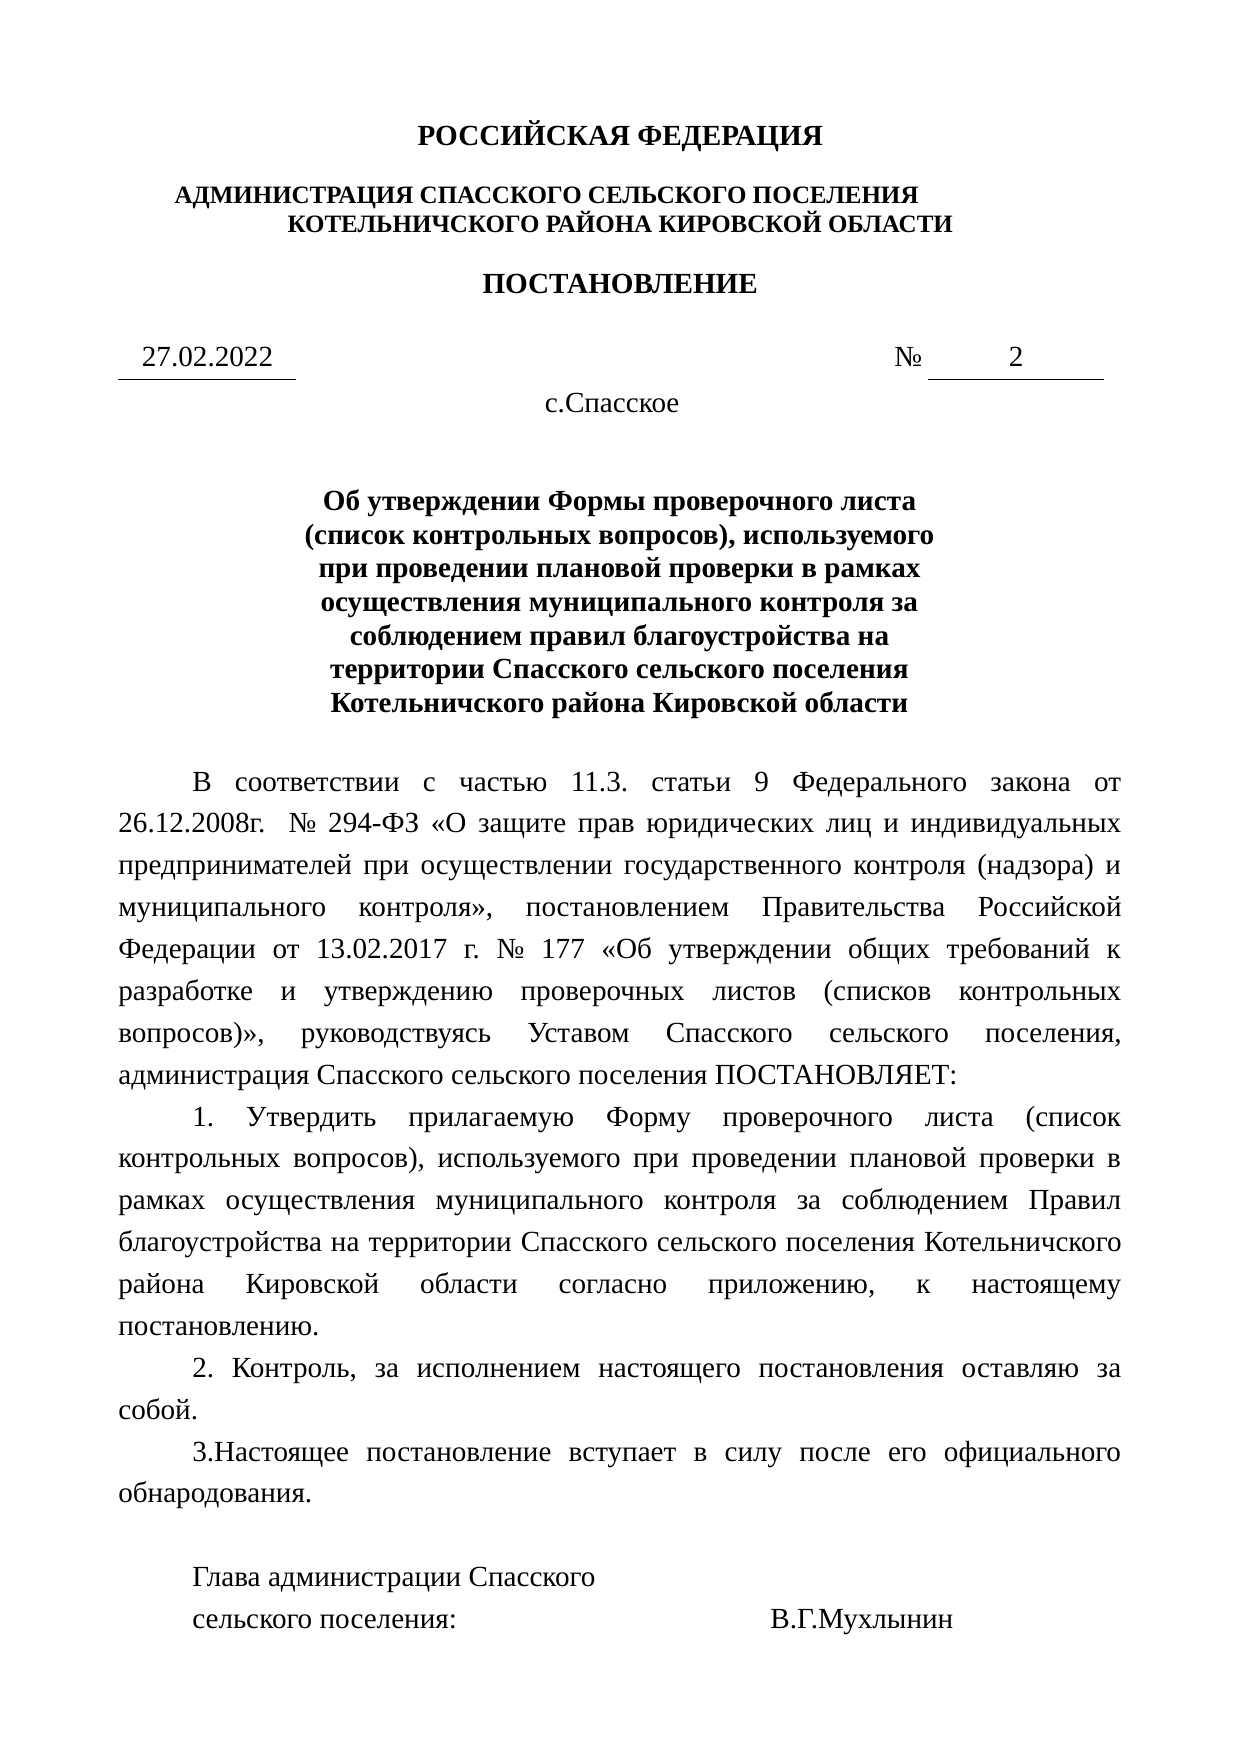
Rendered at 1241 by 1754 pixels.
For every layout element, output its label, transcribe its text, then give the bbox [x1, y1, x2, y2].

table_cell [118, 380, 296, 424]
text АДМИНИСТРАЦИЯ СПАССКОГО СЕЛЬСКОГО ПОСЕЛЕНИЯ [118, 180, 1122, 209]
text КОТЕЛЬНИЧСКОГО РАЙОНА КИРОВСКОЙ ОБЛАСТИ [118, 209, 1122, 238]
table_cell с.Спасское [296, 379, 927, 424]
text ПОСТАНОВЛЕНИЕ [118, 267, 1122, 300]
table_header [117, 453, 295, 730]
text В соответствии с частью 11.3. статьи 9 Федерального закона от 26.12.2008г. № 294-ФЗ «О защите прав юридических лиц и индивидуальных предпринимателей при осуществлении государственного контроля (надзора) и муниципального контроля», постановлением Правительства Российской Федерации от 13.02.2017 г. № 177 «Об утверждении общих требований к разработке и утверждению проверочных листов (списков контрольных вопросов)», руководствуясь Уставом Спасского сельского поселения, администрация Спасского сельского поселения ПОСТАНОВЛЯЕТ: [118, 764, 1122, 1090]
text РОССИЙСКАЯ ФЕДЕРАЦИЯ [118, 118, 1122, 152]
text сельского поселения: В.Г.Мухлынин [118, 1601, 1122, 1635]
table_header № [296, 334, 927, 379]
table_header 27.02.2022 [118, 334, 296, 379]
table_header [943, 453, 1104, 730]
text Глава администрации Спасского [118, 1559, 1122, 1593]
table_header 2 [928, 334, 1104, 379]
text 3.Настоящее постановление вступает в силу после его официального обнародования. [118, 1434, 1122, 1509]
text 2. Контроль, за исполнением настоящего постановления оставляю за собой. [118, 1350, 1122, 1425]
text 1. Утвердить прилагаемую Форму проверочного листа (список контрольных вопросов), используемого при проведении плановой проверки в рамках осуществления муниципального контроля за соблюдением Правил благоустройства на территории Спасского сельского поселения Котельничского района Кировской области согласно приложению, к настоящему постановлению. [118, 1099, 1122, 1342]
table_cell [928, 380, 1104, 424]
table_header Об утверждении Формы проверочного листа (список контрольных вопросов), используемого при проведении плановой проверки в рамках осуществления муниципального контроля за соблюдением правил благоустройства на территории Спасского сельского поселения Котельничского района Кировской области [295, 453, 943, 730]
